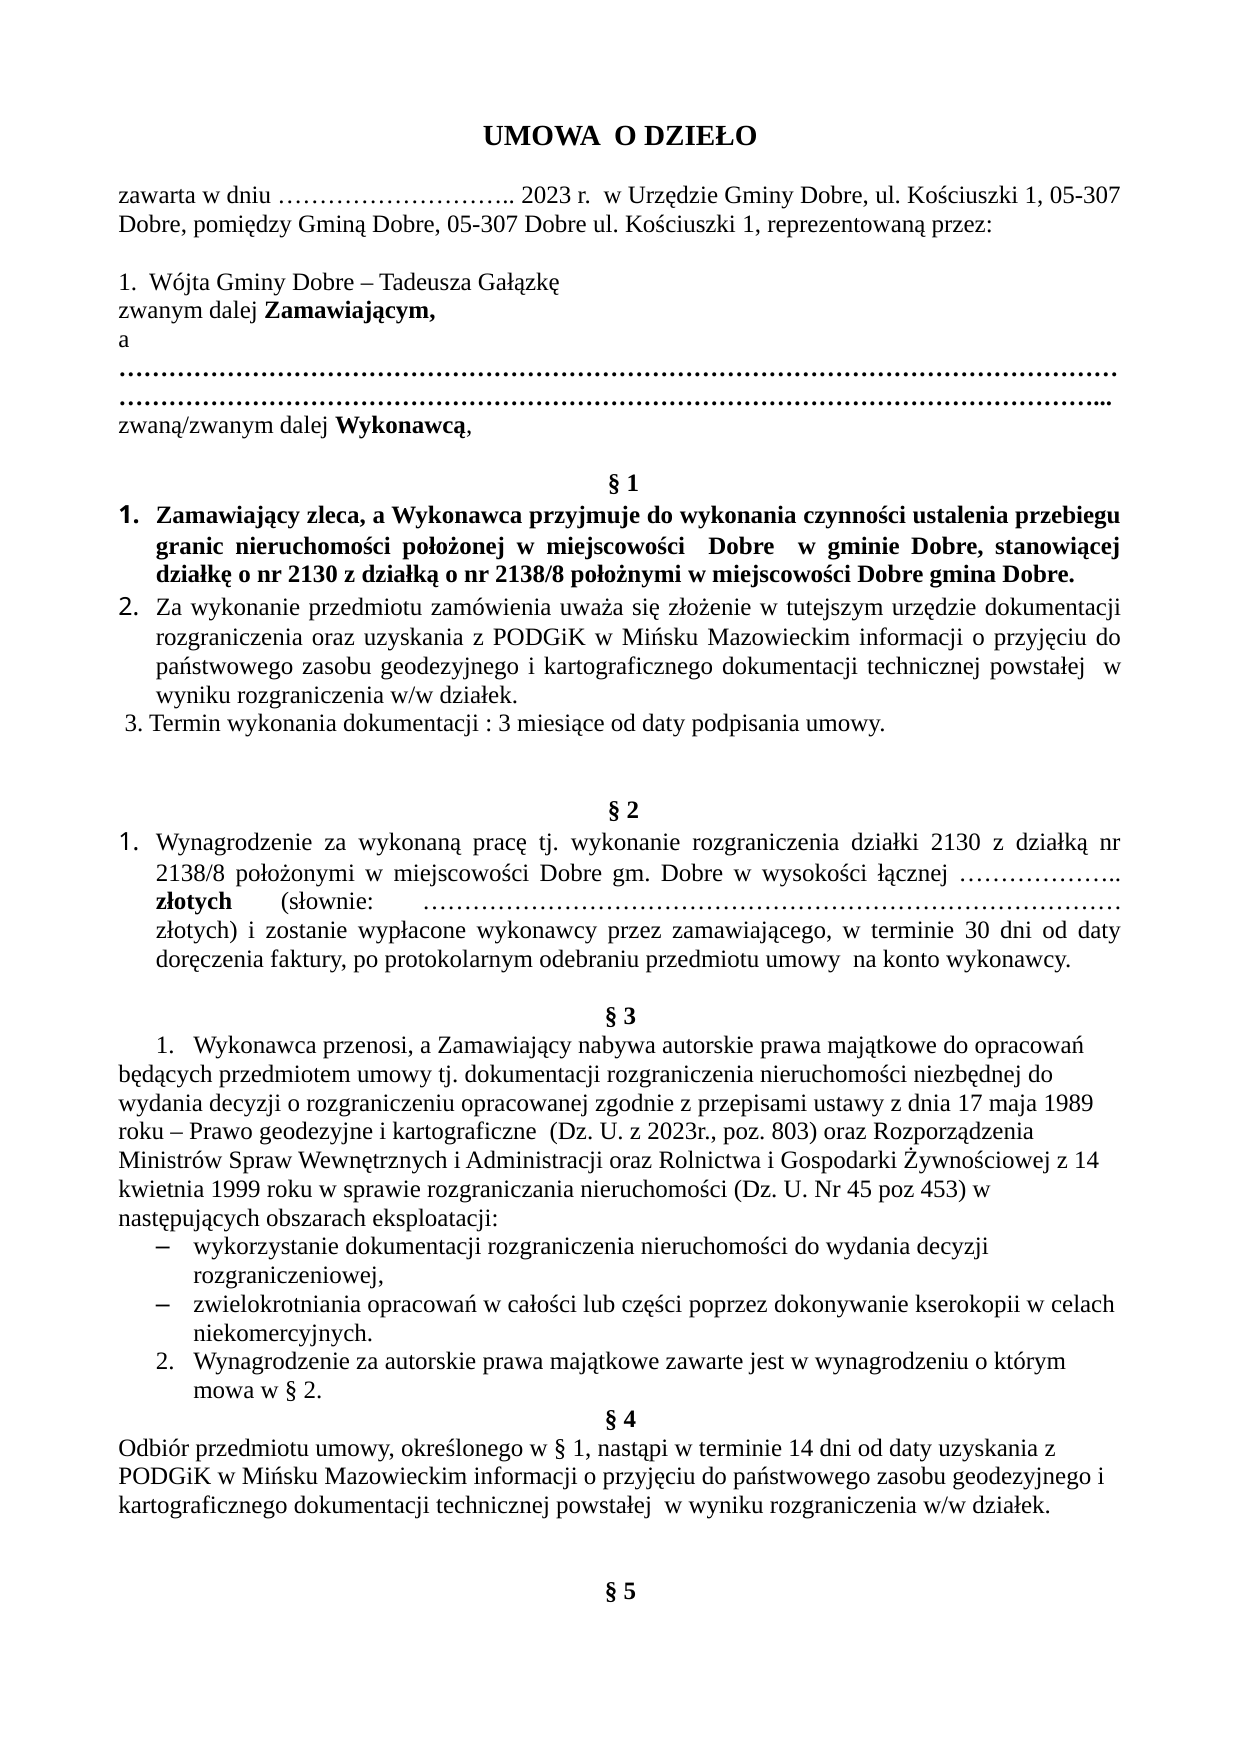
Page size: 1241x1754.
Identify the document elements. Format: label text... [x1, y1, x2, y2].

text UMOWA O DZIEŁO [118, 118, 1122, 152]
text zawarta w dniu ……………………….. 2023 r. w Urzędzie Gminy Dobre, ul. Kościuszki 1, 05-307 Dobre, pomiędzy Gminą Dobre, 05-307 Dobre ul. Kościuszki 1, reprezentowaną przez: [118, 180, 1122, 238]
list Wynagrodzenie za autorskie prawa majątkowe zawarte jest w wynagrodzeniu o którym mowa w § 2. [156, 1346, 1122, 1404]
text a [118, 324, 1122, 353]
text będących przedmiotem umowy tj. dokumentacji rozgraniczenia nieruchomości niezbędnej do wydania decyzji o rozgraniczeniu opracowanej zgodnie z przepisami ustawy z dnia 17 maja 1989 roku – Prawo geodezyjne i kartograficzne (Dz. U. z 2023r., poz. 803) oraz Rozporządzenia Ministrów Spraw Wewnętrznych i Administracji oraz Rolnictwa i Gospodarki Żywnościowej z 14 kwietnia 1999 roku w sprawie rozgraniczania nieruchomości (Dz. U. Nr 45 poz 453) w następujących obszarach eksploatacji: [118, 1059, 1122, 1231]
text 1. Wynagrodzenie za wykonaną pracę tj. wykonanie rozgraniczenia działki 2130 z działką nr 2138/8 położonymi w miejscowości Dobre gm. Dobre w wysokości łącznej ……………….. złotych (słownie: ………………………………………………………………………… złotych) i zostanie wypłacone wykonawcy przez zamawiającego, w terminie 30 dni od daty doręczenia faktury, po protokolarnym odebraniu przedmiotu umowy na konto wykonawcy. [118, 823, 1122, 973]
text § 5 [118, 1576, 1122, 1605]
list Wykonawca przenosi, a Zamawiający nabywa autorskie prawa majątkowe do opracowań [156, 1030, 1122, 1059]
text 3. Termin wykonania dokumentacji : 3 miesiące od daty podpisania umowy. [118, 708, 1122, 737]
text …………………………………………………………………………………………………………………………………………………………………………………………………………………... zwaną/zwanym dalej Wykonawcą, [118, 353, 1122, 439]
text 1. Zamawiający zleca, a Wykonawca przyjmuje do wykonania czynności ustalenia przebiegu granic nieruchomości położonej w miejscowości Dobre w gminie Dobre, stanowiącej działkę o nr 2130 z działką o nr 2138/8 położnymi w miejscowości Dobre gmina Dobre. [118, 497, 1122, 588]
text § 4 [118, 1404, 1122, 1433]
text § 3 [118, 1001, 1122, 1030]
list zwielokrotniania opracowań w całości lub części poprzez dokonywanie kserokopii w celach niekomercyjnych. [156, 1289, 1122, 1346]
text 2. Za wykonanie przedmiotu zamówienia uważa się złożenie w tutejszym urzędzie dokumentacji rozgraniczenia oraz uzyskania z PODGiK w Mińsku Mazowieckim informacji o przyjęciu do państwowego zasobu geodezyjnego i kartograficznego dokumentacji technicznej powstałej w wyniku rozgraniczenia w/w działek. [118, 588, 1122, 708]
text § 2 [118, 795, 1122, 823]
text zwanym dalej Zamawiającym, [118, 295, 1122, 324]
text 1. Wójta Gminy Dobre – Tadeusza Gałązkę [118, 267, 1122, 295]
text § 1 [118, 468, 1122, 497]
text Odbiór przedmiotu umowy, określonego w § 1, nastąpi w terminie 14 dni od daty uzyskania z PODGiK w Mińsku Mazowieckim informacji o przyjęciu do państwowego zasobu geodezyjnego i kartograficznego dokumentacji technicznej powstałej w wyniku rozgraniczenia w/w działek. [118, 1433, 1122, 1519]
list wykorzystanie dokumentacji rozgraniczenia nieruchomości do wydania decyzji rozgraniczeniowej, [156, 1231, 1122, 1289]
